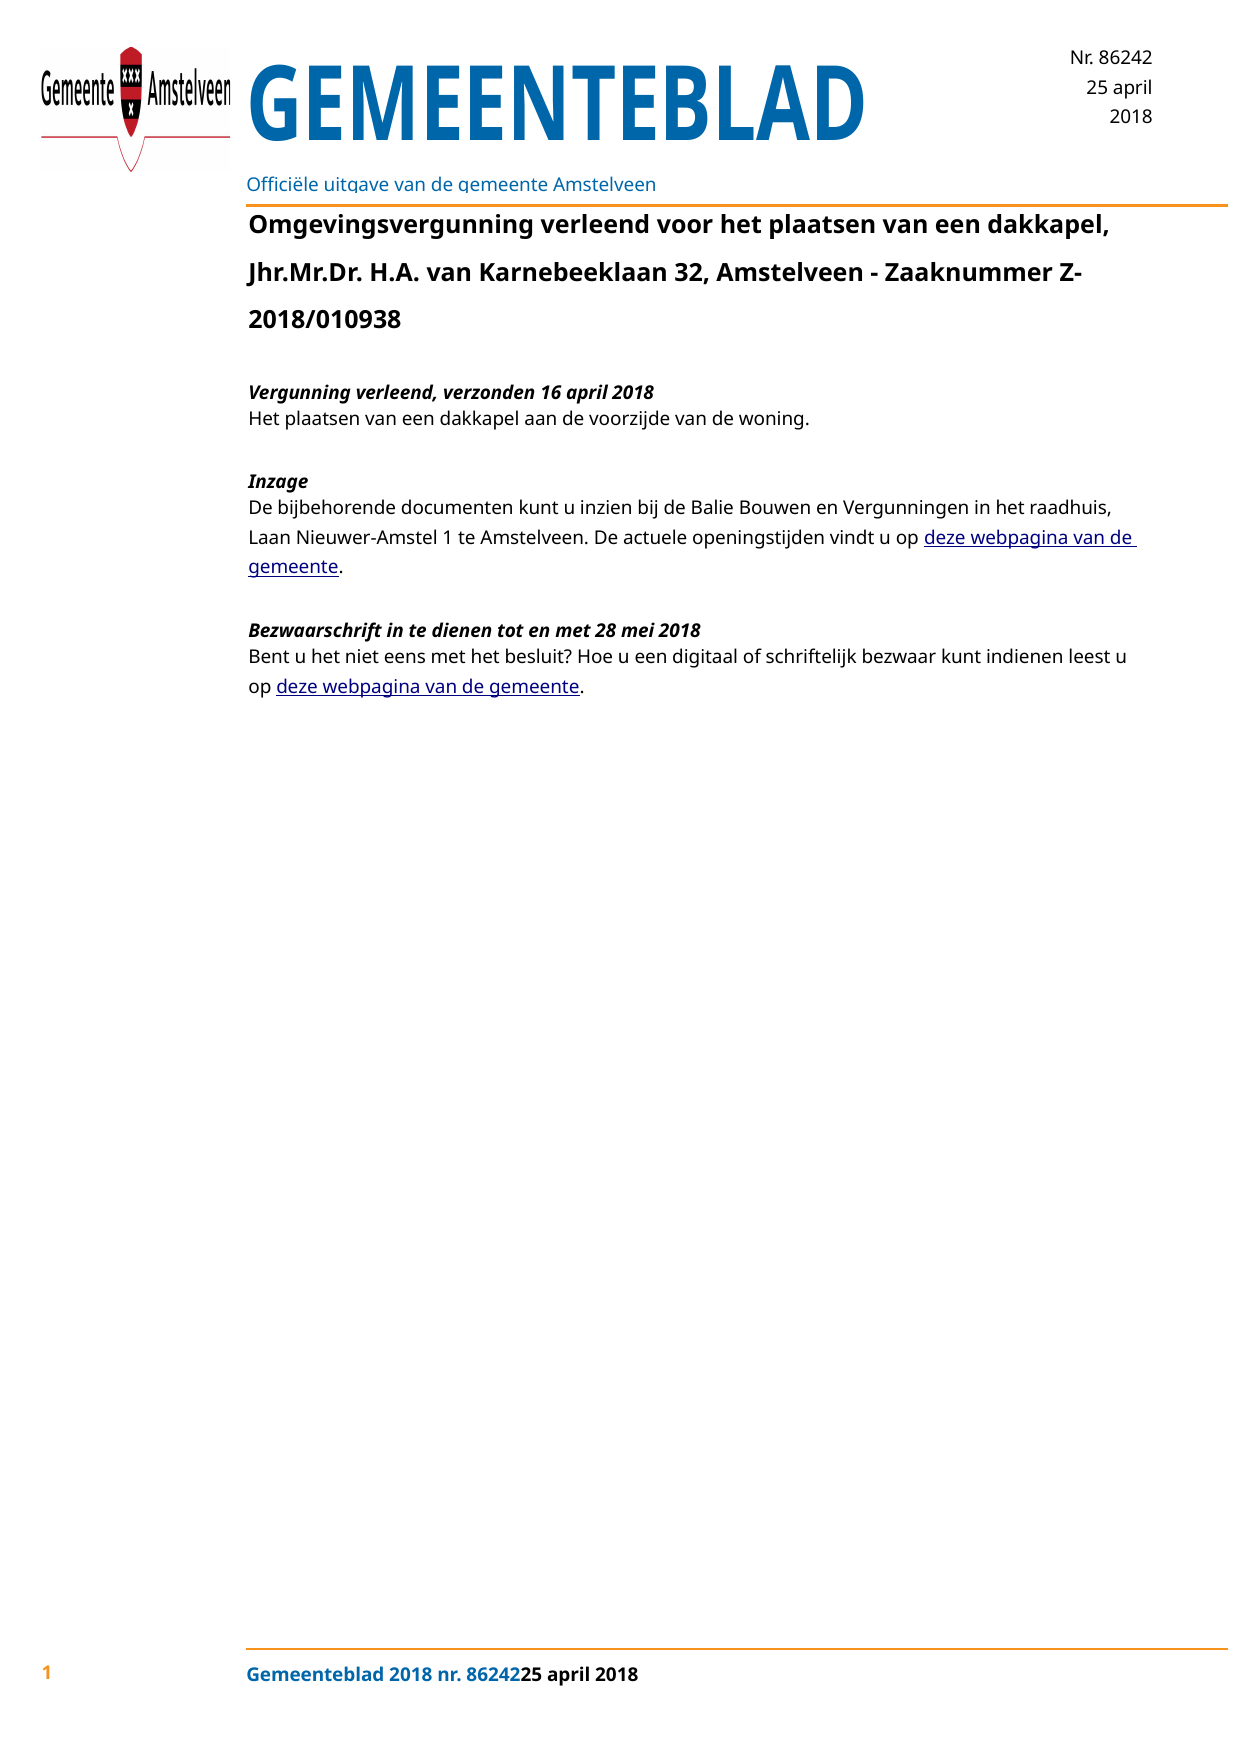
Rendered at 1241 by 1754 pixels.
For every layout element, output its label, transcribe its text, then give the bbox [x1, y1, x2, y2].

text Bent u het niet eens met het besluit? Hoe u een digitaal of schriftelijk bezwaar kunt indienen leest u op deze webpagina van de gemeente. [248, 643, 1152, 699]
text Vergunning verleend, verzonden 16 april 2018 [248, 379, 1152, 405]
text Het plaatsen van een dakkapel aan de voorzijde van de woning. [248, 405, 1152, 431]
picture [41, 47, 231, 172]
text Bezwaarschrift in te dienen tot en met 28 mei 2018 [248, 618, 1152, 643]
text Inzage [248, 469, 1152, 494]
text Omgevingsvergunning verleend voor het plaatsen van een dakkapel, Jhr.Mr.Dr. H.A. van Karnebeeklaan 32, Amstelveen - Zaaknummer Z-2018/010938 [248, 207, 1152, 336]
text De bijbehorende documenten kunt u inzien bij de Balie Bouwen en Vergunningen in het raadhuis, Laan Nieuwer-Amstel 1 te Amstelveen. De actuele openingstijden vindt u op deze webpagina van de gemeente. [248, 494, 1152, 579]
